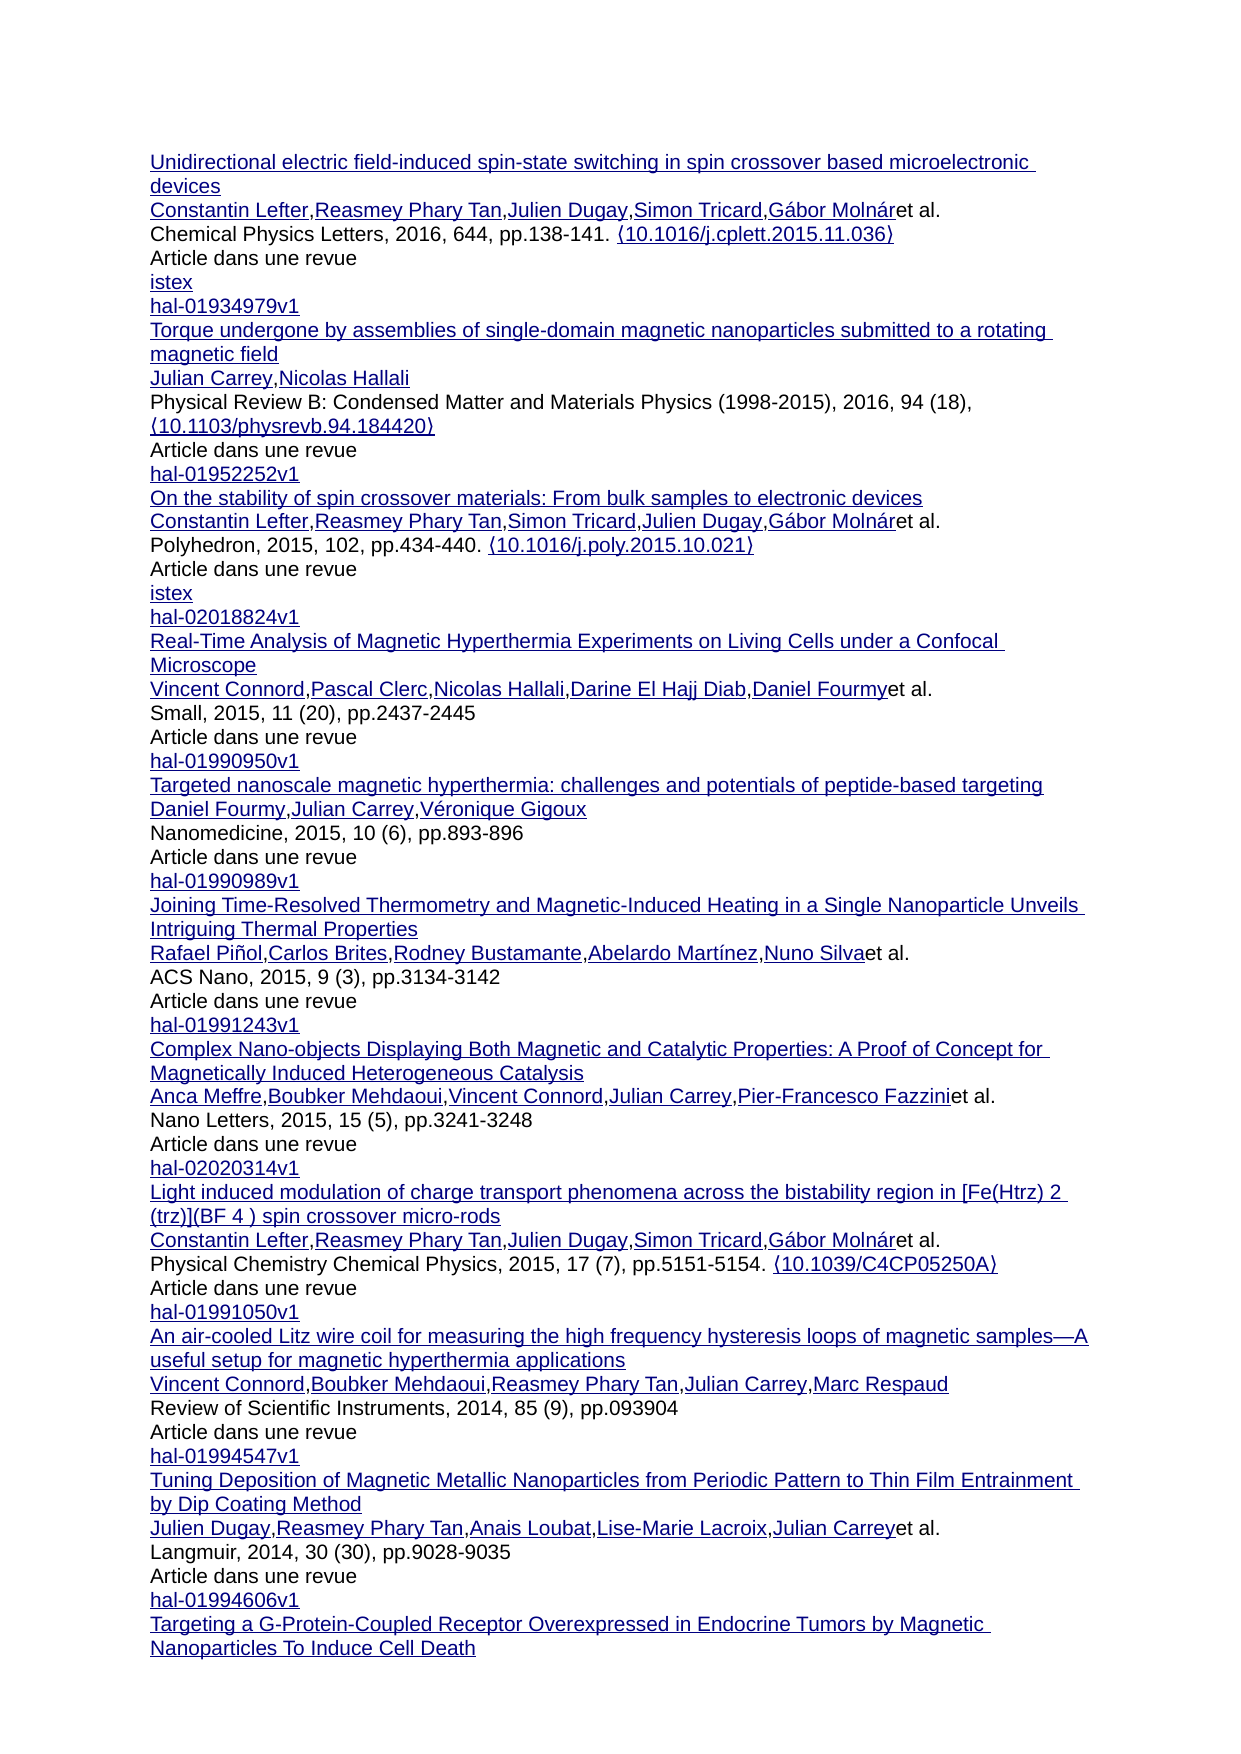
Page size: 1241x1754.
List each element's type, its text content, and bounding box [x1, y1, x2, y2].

table_cell Tuning Deposition of Magnetic Metallic Nanoparticles from Periodic Pattern to Thin Film Entrainment by Dip Coating Method Julien Dugay,Reasmey Phary Tan,Anais Loubat,Lise-Marie Lacroix,Julian Carreyet al. Langmuir, 2014, 30 (30), pp.9028-9035 Article dans une revue hal-01994606v1 [150, 1468, 1090, 1611]
table_cell Joining Time-Resolved Thermometry and Magnetic-Induced Heating in a Single Nanoparticle Unveils Intriguing Thermal Properties Rafael Piñol,Carlos Brites,Rodney Bustamante,Abelardo Martínez,Nuno Silvaet al. ACS Nano, 2015, 9 (3), pp.3134-3142 Article dans une revue hal-01991243v1 [150, 893, 1090, 1036]
table_cell Unidirectional electric field-induced spin-state switching in spin crossover based microelectronic devices Constantin Lefter,Reasmey Phary Tan,Julien Dugay,Simon Tricard,Gábor Molnáret al. Chemical Physics Letters, 2016, 644, pp.138-141. ⟨10.1016/j.cplett.2015.11.036⟩ Article dans une revue istex hal-01934979v1 [150, 150, 1090, 318]
table_cell Real-Time Analysis of Magnetic Hyperthermia Experiments on Living Cells under a Confocal Microscope Vincent Connord,Pascal Clerc,Nicolas Hallali,Darine El Hajj Diab,Daniel Fourmyet al. Small, 2015, 11 (20), pp.2437-2445 Article dans une revue hal-01990950v1 [150, 629, 1090, 773]
table_cell Torque undergone by assemblies of single-domain magnetic nanoparticles submitted to a rotating magnetic field Julian Carrey,Nicolas Hallali Physical Review B: Condensed Matter and Materials Physics (1998-2015), 2016, 94 (18), ⟨10.1103/physrevb.94.184420⟩ Article dans une revue hal-01952252v1 [150, 318, 1090, 485]
table_cell On the stability of spin crossover materials: From bulk samples to electronic devices Constantin Lefter,Reasmey Phary Tan,Simon Tricard,Julien Dugay,Gábor Molnáret al. Polyhedron, 2015, 102, pp.434-440. ⟨10.1016/j.poly.2015.10.021⟩ Article dans une revue istex hal-02018824v1 [150, 485, 1090, 629]
table_cell Complex Nano-objects Displaying Both Magnetic and Catalytic Properties: A Proof of Concept for Magnetically Induced Heterogeneous Catalysis Anca Meffre,Boubker Mehdaoui,Vincent Connord,Julian Carrey,Pier-Francesco Fazziniet al. Nano Letters, 2015, 15 (5), pp.3241-3248 Article dans une revue hal-02020314v1 [150, 1036, 1090, 1180]
table_cell Targeting a G-Protein-Coupled Receptor Overexpressed in Endocrine Tumors by Magnetic Nanoparticles To Induce Cell Death [150, 1611, 1090, 1659]
table_cell Light induced modulation of charge transport phenomena across the bistability region in [Fe(Htrz) 2 (trz)](BF 4 ) spin crossover micro-rods Constantin Lefter,Reasmey Phary Tan,Julien Dugay,Simon Tricard,Gábor Molnáret al. Physical Chemistry Chemical Physics, 2015, 17 (7), pp.5151-5154. ⟨10.1039/C4CP05250A⟩ Article dans une revue hal-01991050v1 [150, 1180, 1090, 1324]
table_cell An air-cooled Litz wire coil for measuring the high frequency hysteresis loops of magnetic samples—A useful setup for magnetic hyperthermia applications Vincent Connord,Boubker Mehdaoui,Reasmey Phary Tan,Julian Carrey,Marc Respaud Review of Scientific Instruments, 2014, 85 (9), pp.093904 Article dans une revue hal-01994547v1 [150, 1324, 1090, 1468]
table_cell Targeted nanoscale magnetic hyperthermia: challenges and potentials of peptide-based targeting Daniel Fourmy,Julian Carrey,Véronique Gigoux Nanomedicine, 2015, 10 (6), pp.893-896 Article dans une revue hal-01990989v1 [150, 773, 1090, 893]
